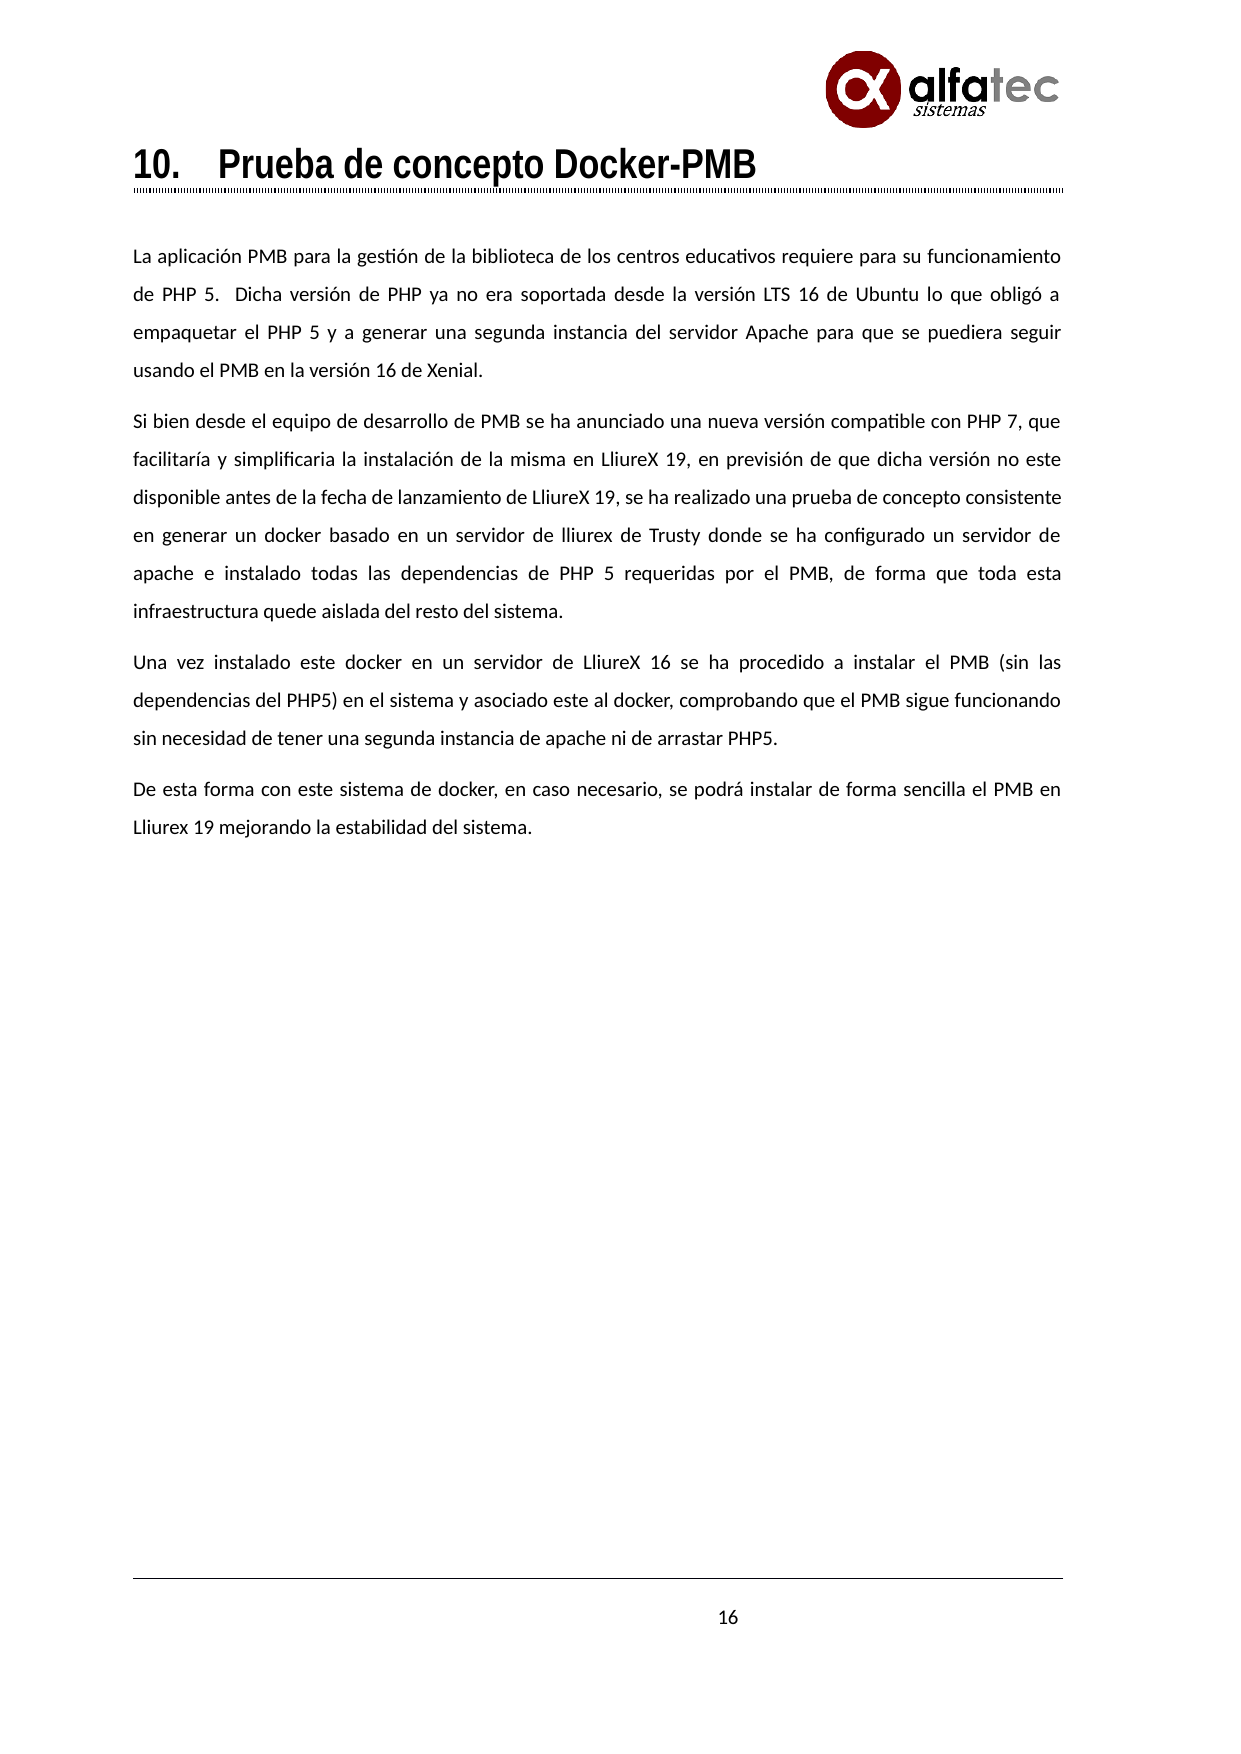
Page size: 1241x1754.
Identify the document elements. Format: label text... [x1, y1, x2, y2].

text De esta forma con este sistema de docker, en caso necesario, se podrá instalar de forma sencilla el PMB en Lliurex 19 mejorando la estabilidad del sistema. [133, 776, 1063, 839]
subtitle Prueba de concepto Docker-PMB [133, 148, 1063, 193]
text La aplicación PMB para la gestión de la biblioteca de los centros educativos requiere para su funcionamiento de PHP 5. Dicha versión de PHP ya no era soportada desde la versión LTS 16 de Ubuntu lo que obligó a empaquetar el PHP 5 y a generar una segunda instancia del servidor Apache para que se puediera seguir usando el PMB en la versión 16 de Xenial. [133, 243, 1063, 383]
picture [825, 51, 1061, 128]
text Una vez instalado este docker en un servidor de LliureX 16 se ha procedido a instalar el PMB (sin las dependencias del PHP5) en el sistema y asociado este al docker, comprobando que el PMB sigue funcionando sin necesidad de tener una segunda instancia de apache ni de arrastar PHP5. [133, 649, 1063, 751]
text Si bien desde el equipo de desarrollo de PMB se ha anunciado una nueva versión compatible con PHP 7, que facilitaría y simplificaria la instalación de la misma en LliureX 19, en previsión de que dicha versión no este disponible antes de la fecha de lanzamiento de LliureX 19, se ha realizado una prueba de concepto consistente en generar un docker basado en un servidor de lliurex de Trusty donde se ha configurado un servidor de apache e instalado todas las dependencias de PHP 5 requeridas por el PMB, de forma que toda esta infraestructura quede aislada del resto del sistema. [133, 408, 1063, 624]
